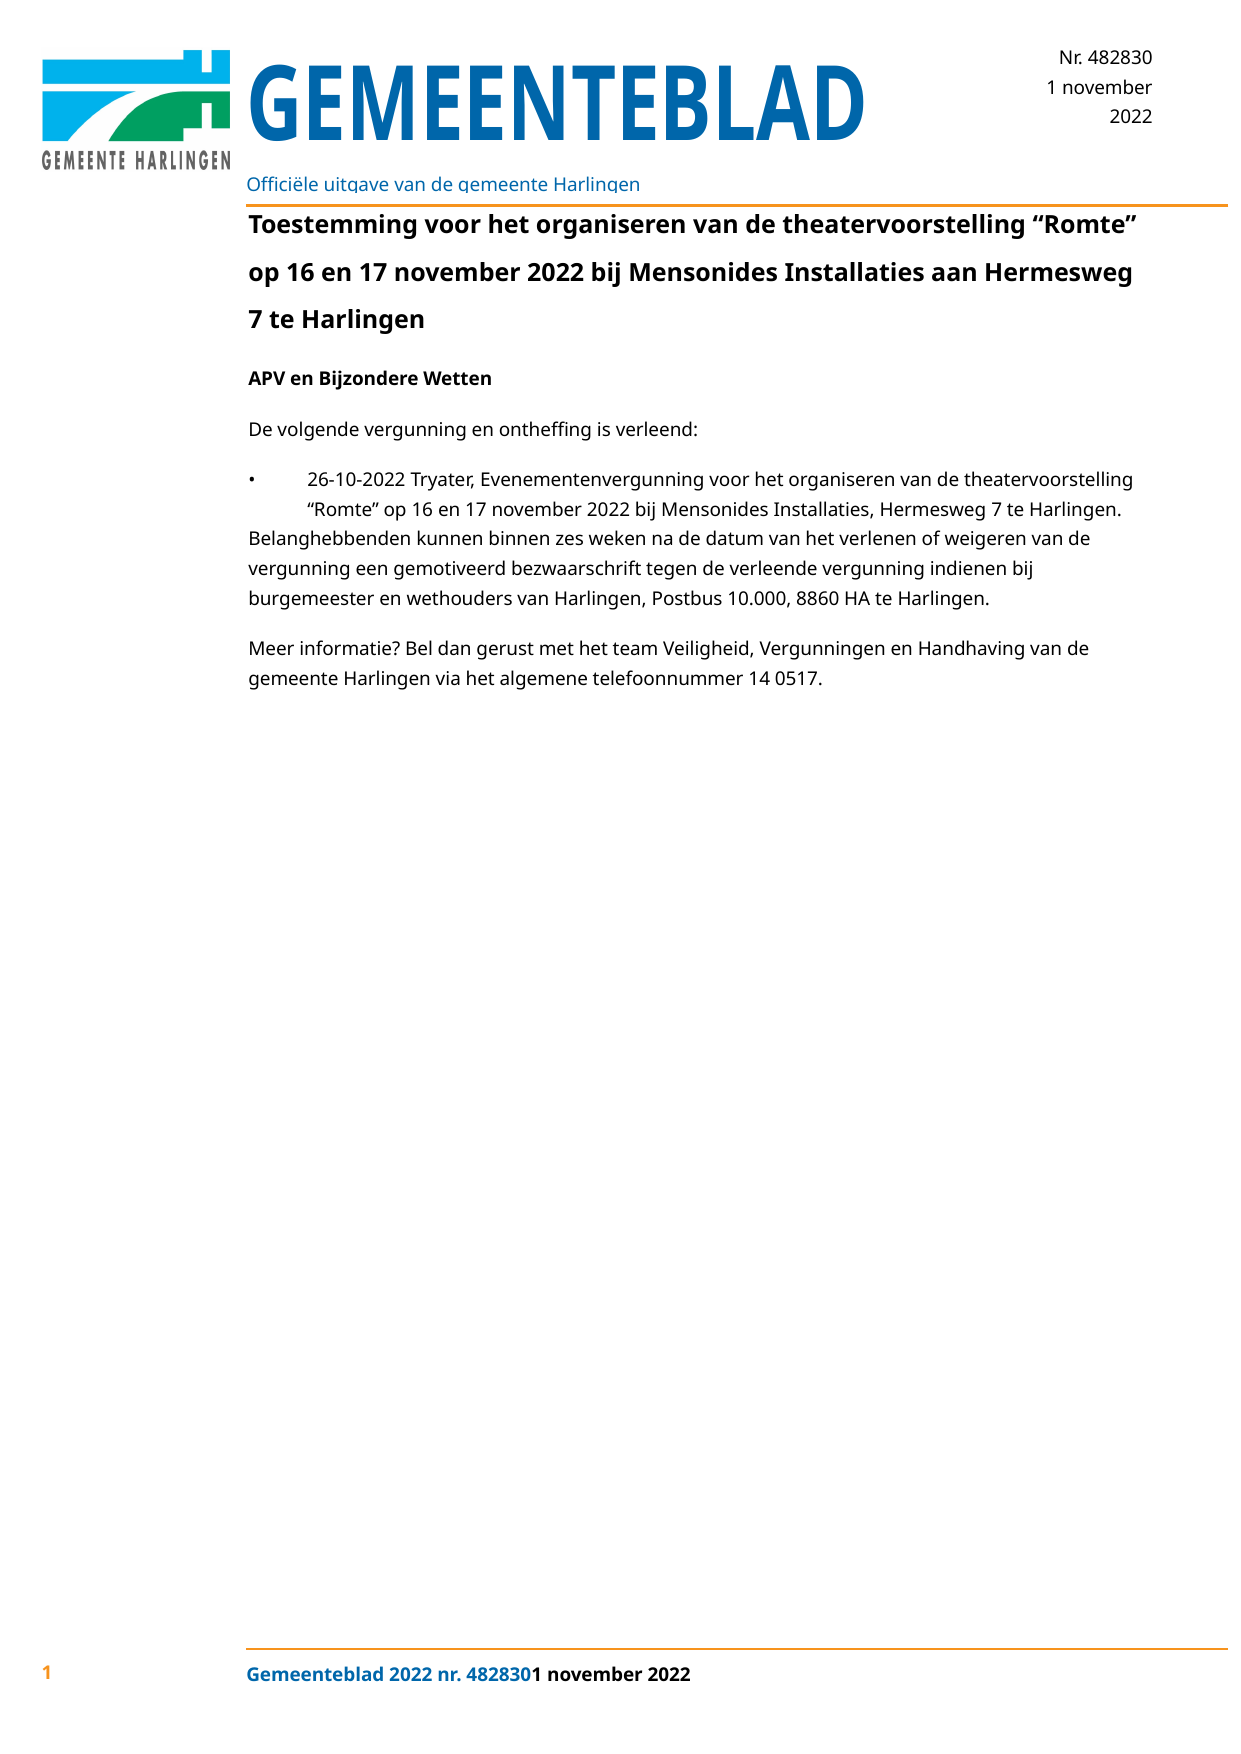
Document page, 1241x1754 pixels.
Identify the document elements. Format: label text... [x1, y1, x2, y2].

text APV en Bijzondere Wetten [248, 366, 1152, 391]
picture [41, 47, 231, 172]
text De volgende vergunning en ontheffing is verleend: [248, 416, 1152, 442]
text Toestemming voor het organiseren van de theatervoorstelling “Romte” op 16 en 17 november 2022 bij Mensonides Installaties aan Hermesweg 7 te Harlingen [248, 207, 1152, 336]
text Belanghebbenden kunnen binnen zes weken na de datum van het verlenen of weigeren van de vergunning een gemotiveerd bezwaarschrift tegen de verleende vergunning indienen bij burgemeester en wethouders van Harlingen, Postbus 10.000, 8860 HA te Harlingen. [248, 526, 1152, 610]
text Meer informatie? Bel dan gerust met het team Veiligheid, Vergunningen en Handhaving van de gemeente Harlingen via het algemene telefoonnummer 14 0517. [248, 635, 1152, 690]
list 26-10-2022 Tryater, Evenementenvergunning voor het organiseren van de theatervoorstelling “Romte” op 16 en 17 november 2022 bij Mensonides Installaties, Hermesweg 7 te Harlingen. [248, 466, 1152, 522]
